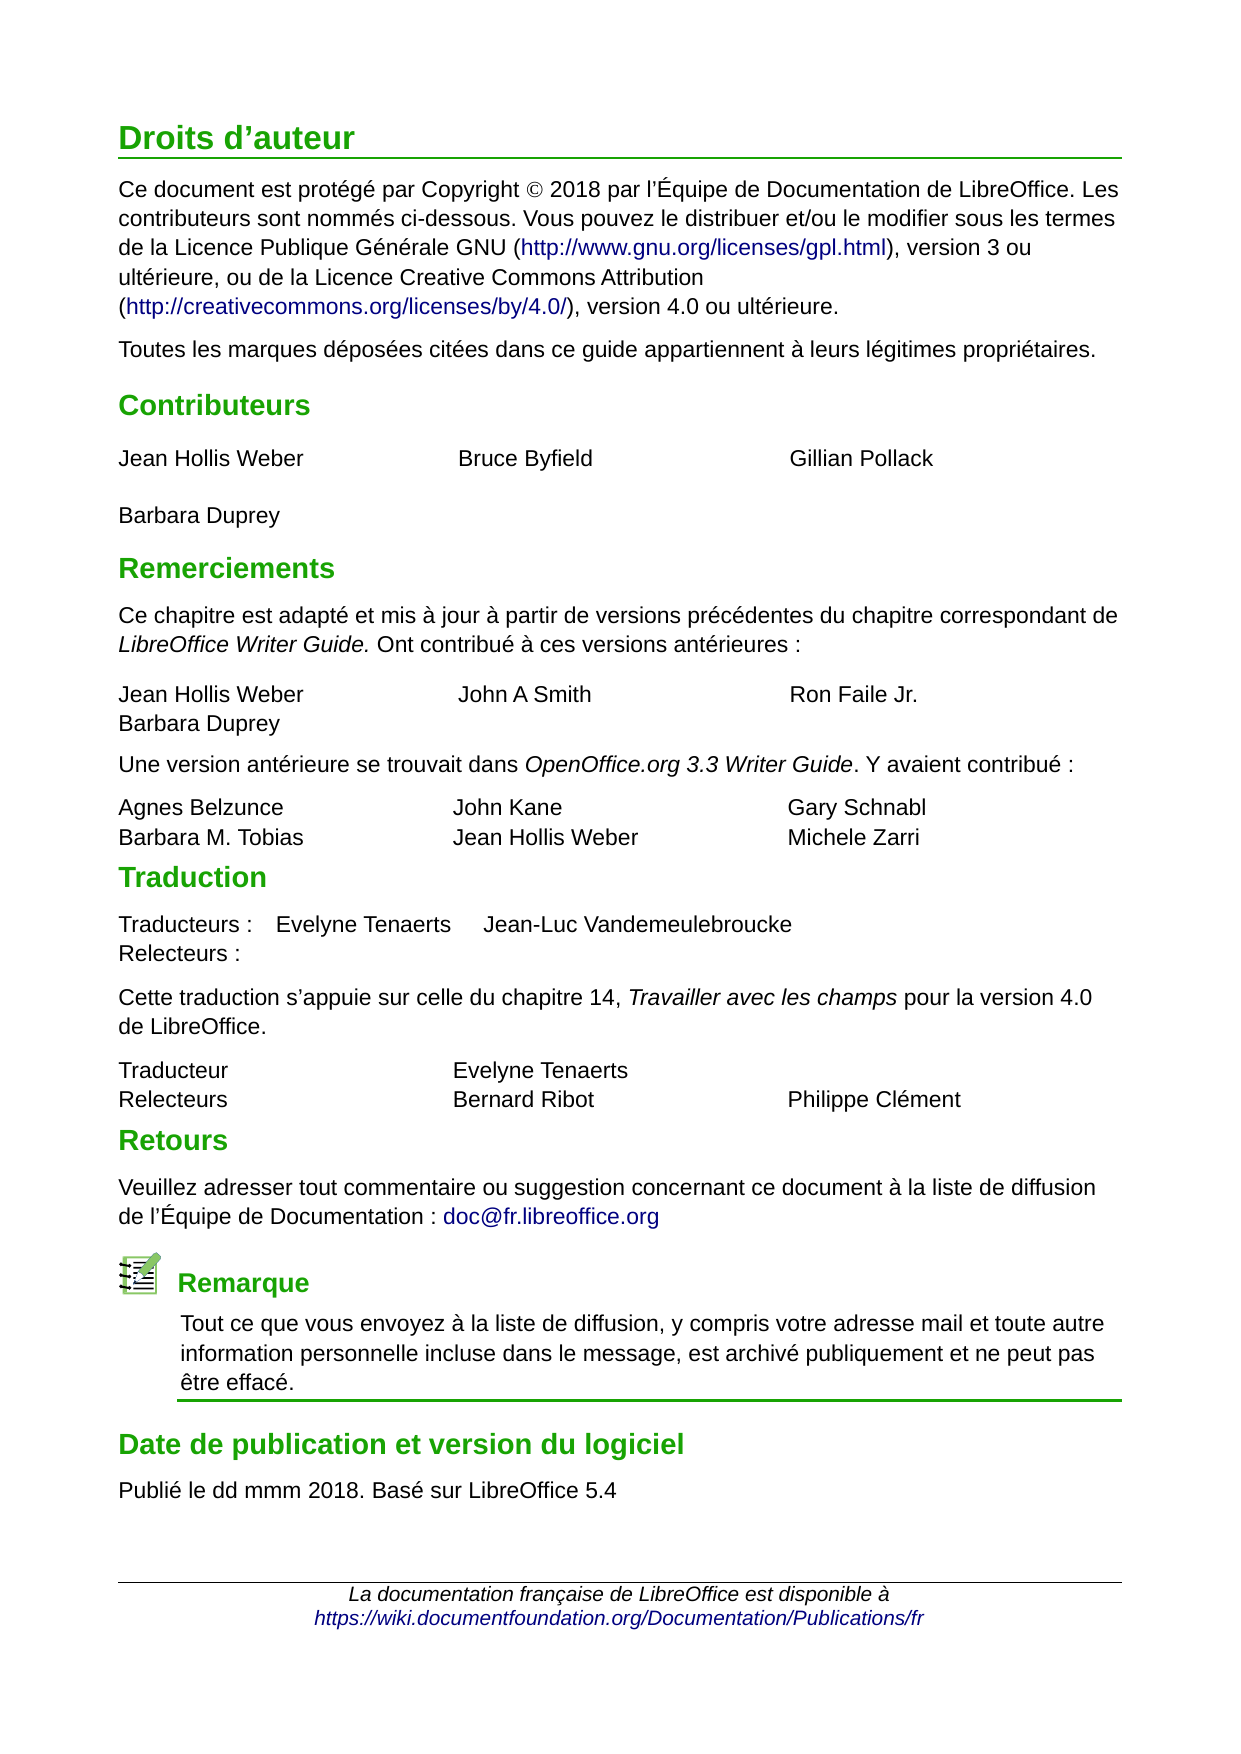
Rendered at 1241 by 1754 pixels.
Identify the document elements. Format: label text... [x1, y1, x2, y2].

table_cell Jean Hollis Weber [453, 821, 787, 850]
table_cell [458, 500, 789, 529]
table_cell [789, 500, 1122, 529]
table_cell [789, 707, 1122, 736]
table_cell [458, 707, 789, 736]
table_cell Michele Zarri [788, 821, 1122, 850]
text Ce chapitre est adapté et mis à jour à partir de versions précédentes du chapitre correspondant de LibreOffice Writer Guide. Ont contribué à ces versions antérieures : [118, 599, 1122, 657]
text Retours [118, 1127, 1122, 1156]
table_header Evelyne Tenaerts [453, 1054, 787, 1083]
table_header Jean Hollis Weber [118, 678, 458, 707]
text Remerciements [118, 555, 1122, 584]
table_cell Barbara Duprey [118, 707, 458, 736]
table_header Gary Schnabl [788, 792, 1122, 821]
table_header [788, 1054, 1122, 1083]
table_header John Kane [453, 792, 787, 821]
table_header Traducteur [118, 1054, 453, 1083]
text Publié le dd mmm 2018. Basé sur LibreOffice 5.4 [118, 1474, 1122, 1504]
table_header Jean Hollis Weber [118, 442, 458, 499]
table_header Jean-Luc Vandemeulebroucke [483, 908, 802, 937]
text Veuillez adresser tout commentaire ou suggestion concernant ce document à la liste de diffusion de l’Équipe de Documentation : doc@fr.libreoffice.org [118, 1171, 1122, 1229]
text Contributeurs [118, 392, 1122, 421]
table_cell Philippe Clément [788, 1084, 1122, 1113]
table_header Traducteurs : [118, 908, 276, 937]
text Tout ce que vous envoyez à la liste de diffusion, y compris votre adresse mail et toute autre information personnelle incluse dans le message, est archivé publiquement et ne peut pas être effacé. [177, 1305, 1122, 1399]
table_header Bruce Byfield [458, 442, 789, 499]
table_header Ron Faile Jr. [789, 678, 1122, 707]
table_header John A Smith [458, 678, 789, 707]
text Date de publication et version du logiciel [118, 1431, 1122, 1460]
table_cell [276, 938, 483, 967]
text Ce document est protégé par Copyright © 2018 par l’Équipe de Documentation de LibreOffice. Les contributeurs sont nommés ci-dessous. Vous pouvez le distribuer et/ou le modifier sous les termes de la Licence Publique Générale GNU (http://www.gnu.org/licenses/gpl.html), version 3 ou ultérieure, ou de la Licence Creative Commons Attribution (http://creativecommons.org/licenses/by/4.0/), version 4.0 ou ultérieure. [118, 173, 1122, 319]
table_cell [803, 938, 1122, 967]
text Droits d’auteur [118, 118, 1122, 157]
table_cell [483, 938, 802, 967]
subtitle Remarque [118, 1251, 1122, 1298]
table_header [803, 908, 1122, 937]
table_cell Relecteurs [118, 1084, 453, 1113]
table_header Gillian Pollack [789, 442, 1122, 499]
table_cell Barbara M. Tobias [118, 821, 453, 850]
text Traduction [118, 864, 1122, 894]
table_cell Bernard Ribot [453, 1084, 787, 1113]
table_cell Relecteurs : [118, 938, 276, 967]
text Toutes les marques déposées citées dans ce guide appartiennent à leurs légitimes propriétaires. [118, 334, 1122, 363]
text Une version antérieure se trouvait dans OpenOffice.org 3.3 Writer Guide. Y avaient contribué : [118, 748, 1122, 777]
table_cell Barbara Duprey [118, 500, 458, 529]
table_header Agnes Belzunce [118, 792, 453, 821]
text Cette traduction s’appuie sur celle du chapitre 14, Travailler avec les champs pour la version 4.0 de LibreOffice. [118, 981, 1122, 1040]
table_header Evelyne Tenaerts [276, 908, 483, 937]
